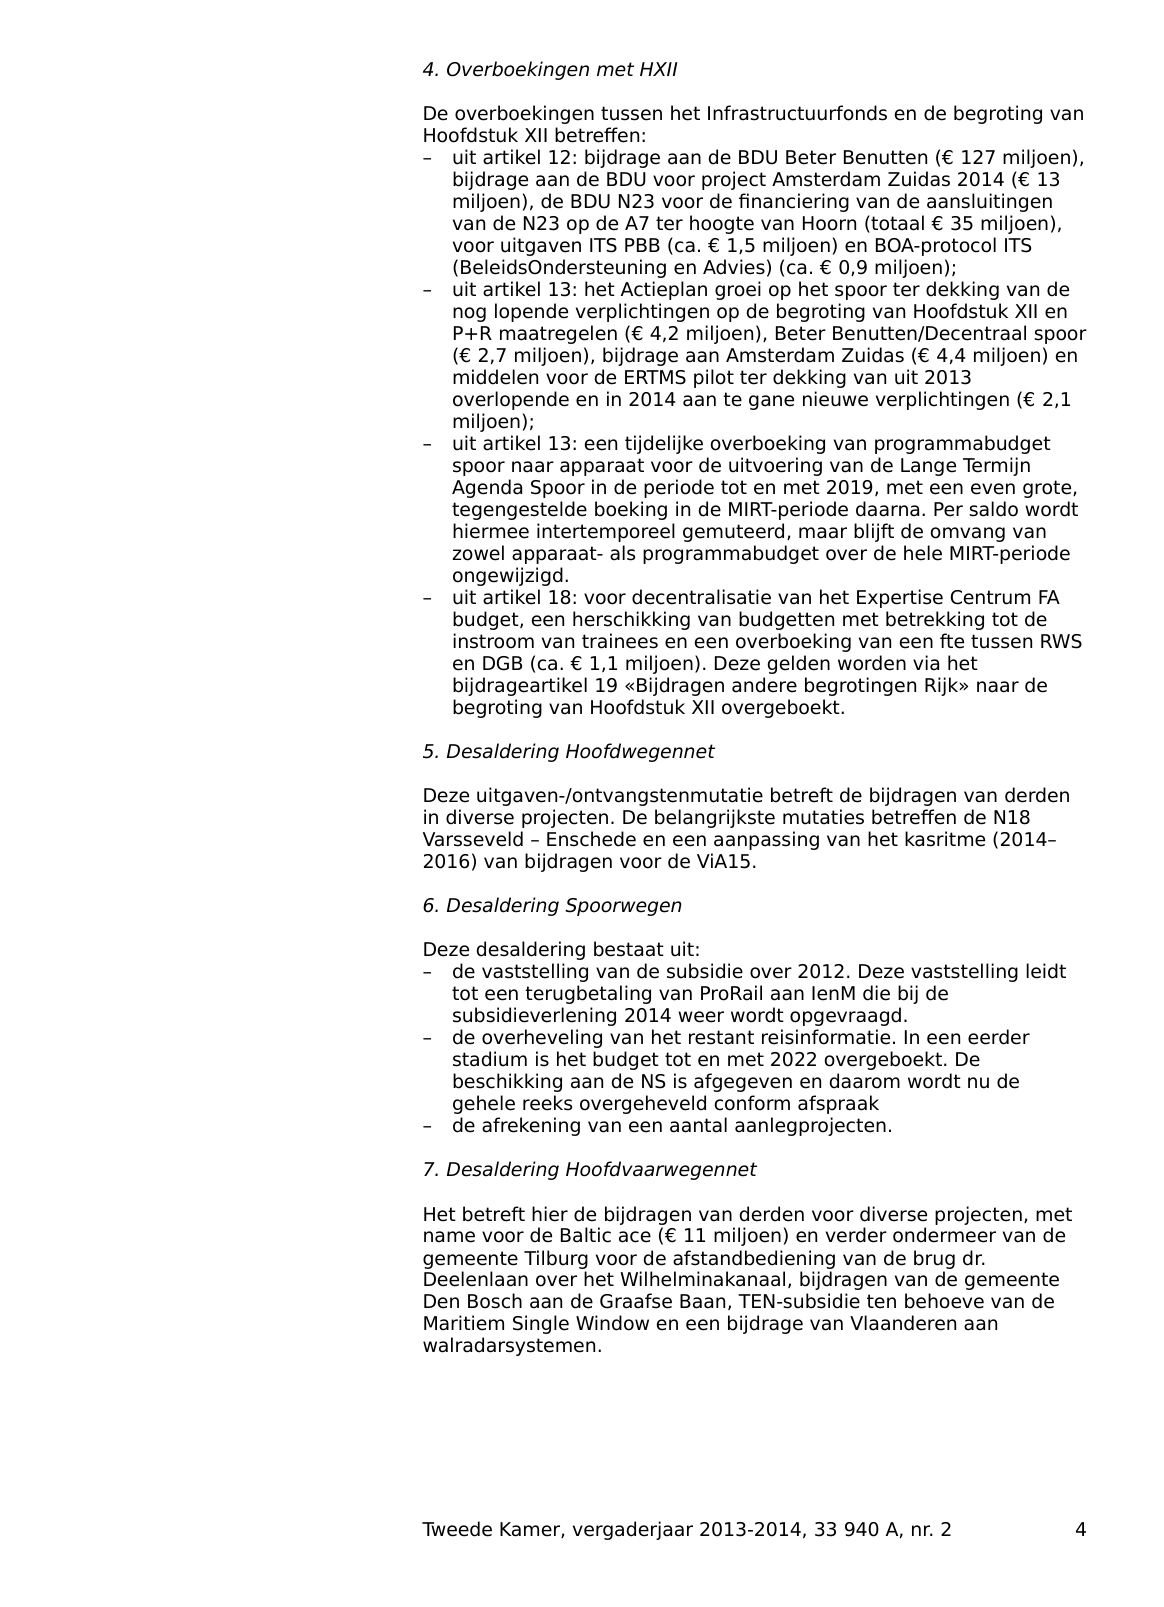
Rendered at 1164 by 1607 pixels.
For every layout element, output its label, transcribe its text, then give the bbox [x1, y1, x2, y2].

subtitle 5. Desaldering Hoofdwegennet [422, 741, 1087, 763]
text De overboekingen tussen het Infrastructuurfonds en de begroting van Hoofdstuk XII betreffen: [422, 103, 1087, 147]
subtitle 7. Desaldering Hoofdvaarwegennet [422, 1159, 1087, 1181]
subtitle 4. Overboekingen met HXII [422, 59, 1087, 81]
text – uit artikel 13: het Actieplan groei op het spoor ter dekking van de nog lopende verplichtingen op de begroting van Hoofdstuk XII en P+R maatregelen (€ 4,2 miljoen), Beter Benutten/Decentraal spoor (€ 2,7 miljoen), bijdrage aan Amsterdam Zuidas (€ 4,4 miljoen) en middelen voor de ERTMS pilot ter dekking van uit 2013 overlopende en in 2014 aan te gane nieuwe verplichtingen (€ 2,1 miljoen); [422, 279, 1087, 433]
text – uit artikel 12: bijdrage aan de BDU Beter Benutten (€ 127 miljoen), bijdrage aan de BDU voor project Amsterdam Zuidas 2014 (€ 13 miljoen), de BDU N23 voor de financiering van de aansluitingen van de N23 op de A7 ter hoogte van Hoorn (totaal € 35 miljoen), voor uitgaven ITS PBB (ca. € 1,5 miljoen) en BOA-protocol ITS (BeleidsOndersteuning en Advies) (ca. € 0,9 miljoen); [422, 147, 1087, 279]
text – uit artikel 18: voor decentralisatie van het Expertise Centrum FA budget, een herschikking van budgetten met betrekking tot de instroom van trainees en een overboeking van een fte tussen RWS en DGB (ca. € 1,1 miljoen). Deze gelden worden via het bijdrageartikel 19 «Bijdragen andere begrotingen Rijk» naar de begroting van Hoofdstuk XII overgeboekt. [422, 587, 1087, 719]
text – de overheveling van het restant reisinformatie. In een eerder stadium is het budget tot en met 2022 overgeboekt. De beschikking aan de NS is afgegeven en daarom wordt nu de gehele reeks overgeheveld conform afspraak [422, 1027, 1087, 1115]
text – de vaststelling van de subsidie over 2012. Deze vaststelling leidt tot een terugbetaling van ProRail aan IenM die bij de subsidieverlening 2014 weer wordt opgevraagd. [422, 961, 1087, 1027]
text Deze desaldering bestaat uit: [422, 939, 1087, 961]
text Het betreft hier de bijdragen van derden voor diverse projecten, met name voor de Baltic ace (€ 11 miljoen) en verder ondermeer van de gemeente Tilburg voor de afstandbediening van de brug dr. Deelenlaan over het Wilhelminakanaal, bijdragen van de gemeente Den Bosch aan de Graafse Baan, TEN-subsidie ten behoeve van de Maritiem Single Window en een bijdrage van Vlaanderen aan walradarsystemen. [422, 1203, 1087, 1357]
text – uit artikel 13: een tijdelijke overboeking van programmabudget spoor naar apparaat voor de uitvoering van de Lange Termijn Agenda Spoor in de periode tot en met 2019, met een even grote, tegengestelde boeking in de MIRT-periode daarna. Per saldo wordt hiermee intertemporeel gemuteerd, maar blijft de omvang van zowel apparaat- als programmabudget over de hele MIRT-periode ongewijzigd. [422, 433, 1087, 587]
text Deze uitgaven-/ontvangstenmutatie betreft de bijdragen van derden in diverse projecten. De belangrijkste mutaties betreffen de N18 Varsseveld – Enschede en een aanpassing van het kasritme (2014–2016) van bijdragen voor de ViA15. [422, 785, 1087, 873]
subtitle 6. Desaldering Spoorwegen [422, 895, 1087, 917]
text – de afrekening van een aantal aanlegprojecten. [422, 1115, 1087, 1137]
